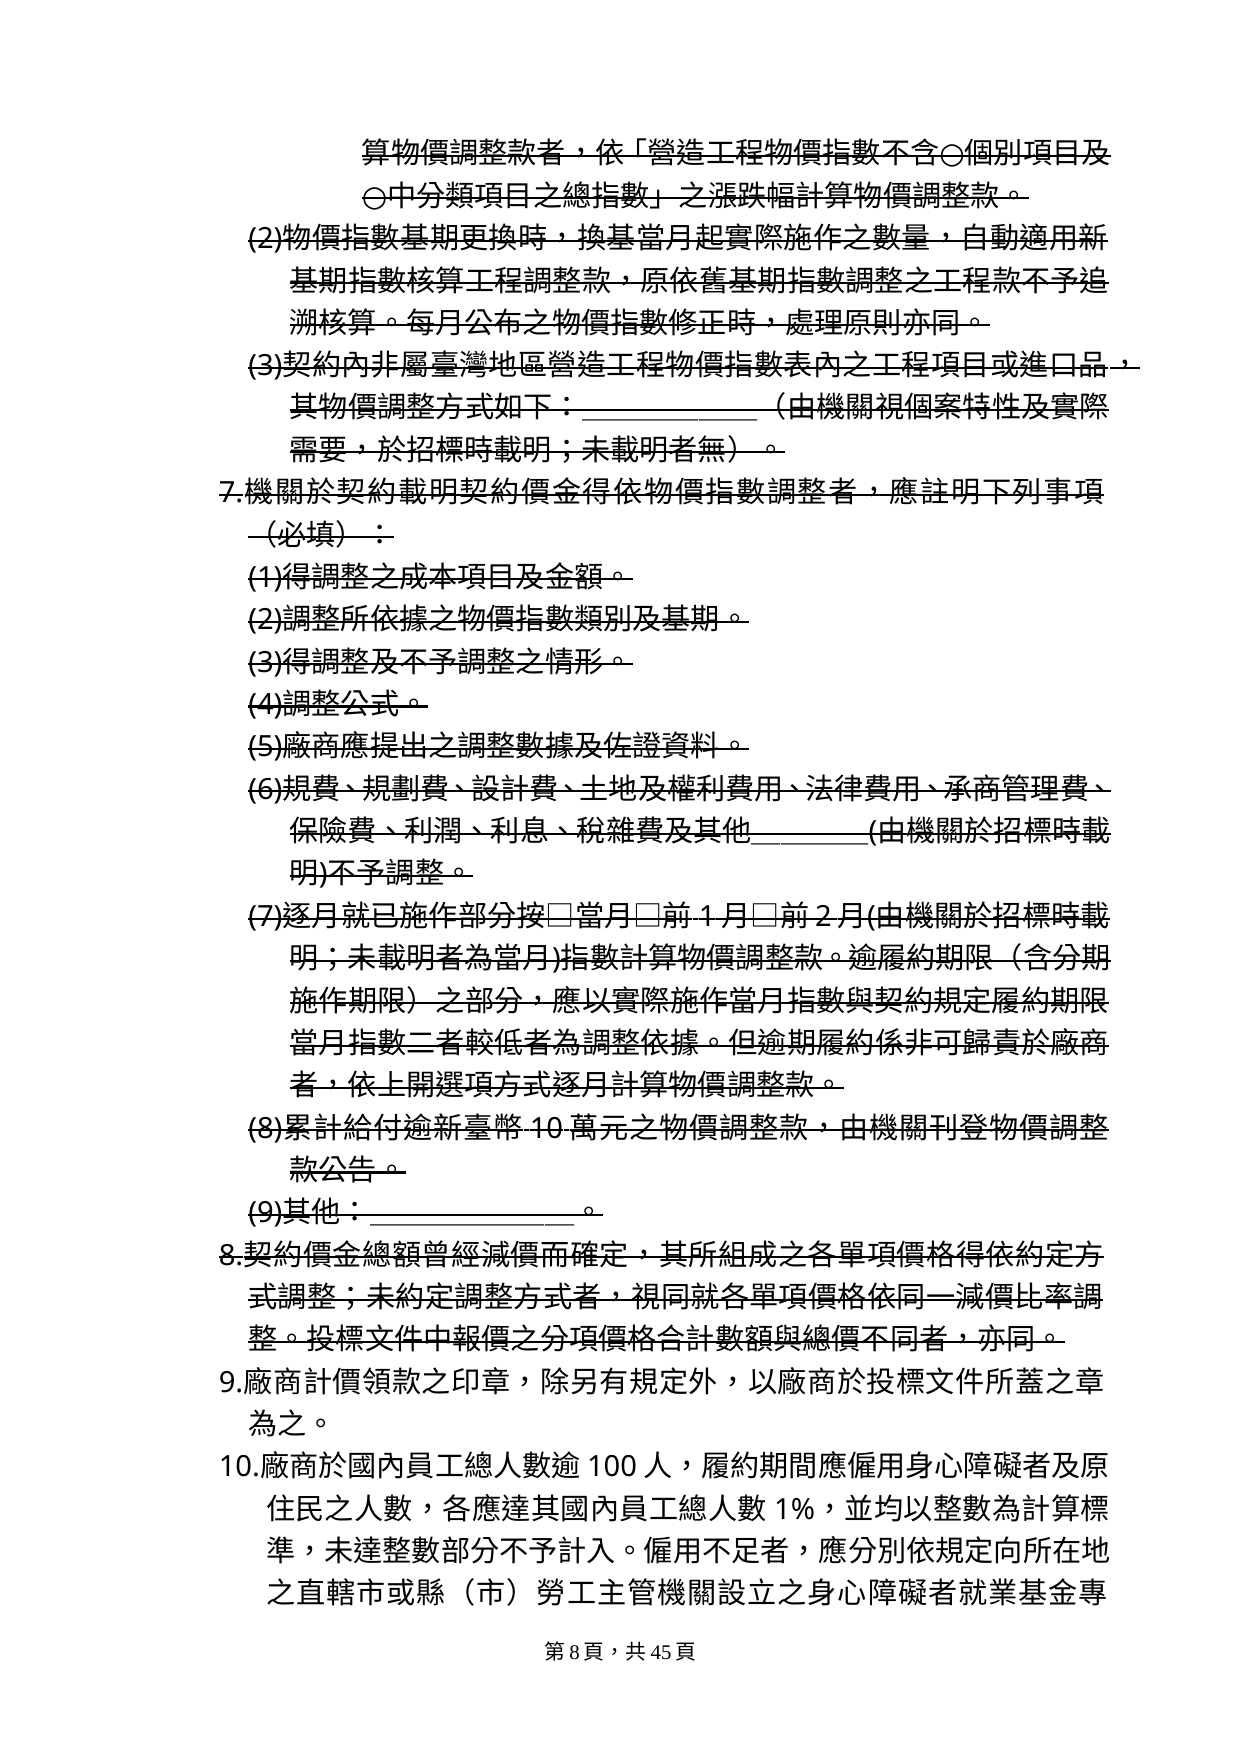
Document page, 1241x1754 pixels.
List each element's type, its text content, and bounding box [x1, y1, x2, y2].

text (1)得調整之成本項目及金額。 [248, 553, 1110, 596]
text (6)規費、規劃費、設計費、土地及權利費用、法律費用、承商管理費、保險費、利潤、利息、稅雜費及其他＿＿＿＿(由機關於招標時載明)不予調整。 [248, 792, 1110, 892]
text 8.契約價金總額曾經減價而確定，其所組成之各單項價格得依約定方式調整；未約定調整方式者，視同就各單項價格依同一減價比率調整。投標文件中報價之分項價格合計數額與總價不同者，亦同。 [218, 1231, 1104, 1256]
text (5)廠商應提出之調整數據及佐證資料。 [248, 723, 1110, 765]
text (2)物價指數基期更換時，換基當月起實際施作之數量，自動適用新基期指數核算工程調整款，原依舊基期指數調整之工程款不予追溯核算。每月公布之物價指數修正時，處理原則亦同。 [248, 215, 1110, 342]
text (4)調整公式。 [248, 681, 1110, 723]
text 10.廠商於國內員工總人數逾100人，履約期間應僱用身心障礙者及原住民之人數，各應達其國內員工總人數1%，並均以整數為計算標準，未達整數部分不予計入。僱用不足者，應分別依規定向所在地之直轄市或縣（市）勞工主管機關設立之身心障礙者就業基金專 [218, 1443, 1110, 1612]
text (2)調整所依據之物價指數類別及基期。 [248, 596, 1110, 638]
text (6)規費、規劃費、設計費、土地及權利費用、法律費用、承商管理費、保險費、利潤、利息、稅雜費及其他＿＿＿＿(由機關於招標時載明)不予調整。 [248, 765, 1110, 790]
text (3)契約內非屬臺灣地區營造工程物價指數表內之工程項目或進口品，其物價調整方式如下：＿＿＿＿＿＿（由機關視個案特性及實際需要，於招標時載明；未載明者無）。 [248, 342, 1110, 469]
text 9.廠商計價領款之印章，除另有規定外，以廠商於投標文件所蓋之章為之。 [218, 1358, 1104, 1443]
text (8)累計給付逾新臺幣10萬元之物價調整款，由機關刊登物價調整款公告。 [248, 1104, 1110, 1189]
text ○工程進行期間，如遇物價波動時，依「營造工程物價總指數」，就漲跌幅超過＿%（由機關於招標時載明；未載明者，為2.5%）之部分，於估驗完成後調整工程款。已依○、○計算物價調整款者，依「營造工程物價指數不含○個別項目及○中分類項目之總指數」之漲跌幅計算物價調整款。 [332, 130, 1110, 215]
text (7)逐月就已施作部分按□當月□前1月□前2月(由機關於招標時載明；未載明者為當月)指數計算物價調整款。逾履約期限（含分期施作期限）之部分，應以實際施作當月指數與契約規定履約期限當月指數二者較低者為調整依據。但逾期履約係非可歸責於廠商者，依上開選項方式逐月計算物價調整款。 [248, 919, 1110, 1104]
text (7)逐月就已施作部分按□當月□前1月□前2月(由機關於招標時載明；未載明者為當月)指數計算物價調整款。逾履約期限（含分期施作期限）之部分，應以實際施作當月指數與契約規定履約期限當月指數二者較低者為調整依據。但逾期履約係非可歸責於廠商者，依上開選項方式逐月計算物價調整款。 [248, 892, 1110, 918]
text (3)得調整及不予調整之情形。 [248, 638, 1110, 681]
text 8.契約價金總額曾經減價而確定，其所組成之各單項價格得依約定方式調整；未約定調整方式者，視同就各單項價格依同一減價比率調整。投標文件中報價之分項價格合計數額與總價不同者，亦同。 [218, 1257, 1104, 1358]
text 7.機關於契約載明契約價金得依物價指數調整者，應註明下列事項（必填）： [218, 469, 1104, 553]
text (9)其他：＿＿＿＿＿＿＿。 [248, 1189, 1110, 1231]
